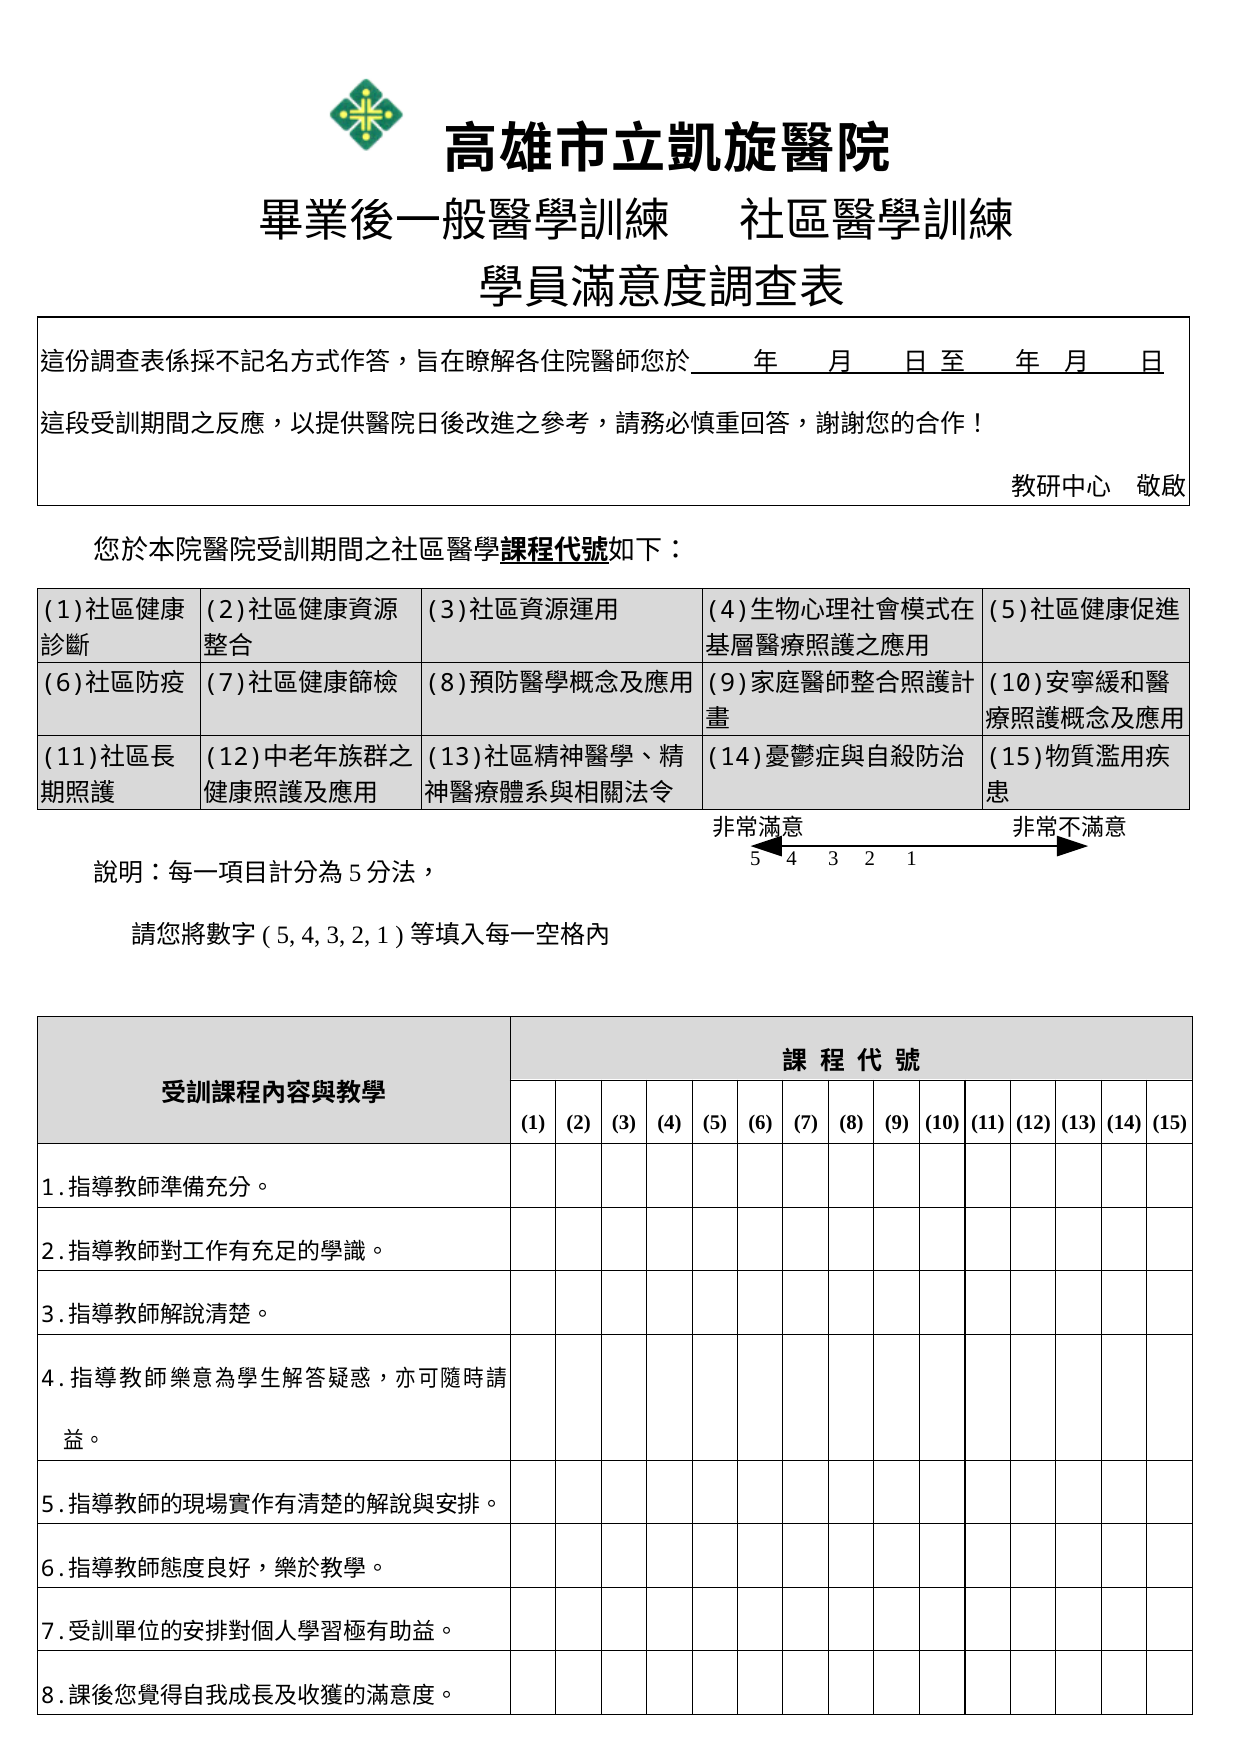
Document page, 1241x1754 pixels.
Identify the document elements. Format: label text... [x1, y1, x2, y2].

table_cell [511, 1524, 555, 1587]
table_cell [783, 1524, 828, 1587]
table_cell [738, 1271, 782, 1334]
table_cell [738, 1588, 782, 1650]
table_cell [1011, 1524, 1055, 1587]
table_cell [738, 1461, 782, 1523]
table_cell (2) [556, 1081, 601, 1143]
table_cell [1011, 1335, 1055, 1460]
text 說明：每一項目計分為5分法， [94, 828, 1144, 891]
table_cell [1102, 1335, 1146, 1460]
table_cell [647, 1524, 692, 1587]
table_cell [1147, 1461, 1192, 1523]
table_cell [829, 1651, 873, 1714]
table_cell [556, 1524, 601, 1587]
table_cell (9) [874, 1081, 919, 1143]
table_cell [1102, 1208, 1146, 1270]
table_cell 8.課後您覺得自我成長及收獲的滿意度。 [38, 1651, 510, 1714]
table_header (4)生物心理社會模式在基層醫療照護之應用 [703, 589, 982, 662]
table_cell [1147, 1651, 1192, 1714]
table_cell [738, 1208, 782, 1270]
table_cell [602, 1271, 646, 1334]
table_cell [511, 1588, 555, 1650]
table_cell [1056, 1524, 1101, 1587]
table_cell [647, 1651, 692, 1714]
table_cell [829, 1208, 873, 1270]
table_cell [920, 1271, 964, 1334]
table_cell [1011, 1271, 1055, 1334]
table_cell [920, 1144, 964, 1207]
table_cell [1102, 1524, 1146, 1587]
table_cell [1147, 1271, 1192, 1334]
table_header 受訓課程內容與教學 [38, 1017, 510, 1143]
table_cell [783, 1208, 828, 1270]
table_cell [874, 1208, 919, 1270]
table_cell 6.指導教師態度良好，樂於教學。 [38, 1524, 510, 1587]
table_cell (10) [920, 1081, 964, 1143]
table_cell [783, 1651, 828, 1714]
table_cell [783, 1271, 828, 1334]
table_cell [511, 1651, 555, 1714]
table_cell [966, 1271, 1010, 1334]
table_cell [966, 1651, 1010, 1714]
table_cell (7)社區健康篩檢 [201, 663, 421, 735]
table_cell [647, 1335, 692, 1460]
table_cell [738, 1524, 782, 1587]
table_cell [783, 1335, 828, 1460]
table_cell [602, 1144, 646, 1207]
table_cell [556, 1335, 601, 1460]
table_cell [1147, 1524, 1192, 1587]
table_cell (15)物質濫用疾患 [983, 736, 1189, 809]
text 請您將數字 ( 5, 4, 3, 2, 1 ) 等填入每一空格內 [94, 891, 1144, 953]
table_cell [602, 1588, 646, 1650]
table_cell [647, 1461, 692, 1523]
table_cell [920, 1524, 964, 1587]
table_cell [511, 1271, 555, 1334]
table_cell (13) [1056, 1081, 1101, 1143]
table_cell [647, 1144, 692, 1207]
table_cell [783, 1588, 828, 1650]
table_cell [1056, 1588, 1101, 1650]
table_cell (10)安寧緩和醫療照護概念及應用 [983, 663, 1189, 735]
table_cell [1102, 1144, 1146, 1207]
table_cell [874, 1524, 919, 1587]
table_cell (8) [829, 1081, 873, 1143]
table_cell [1102, 1271, 1146, 1334]
table_cell (7) [783, 1081, 828, 1143]
table_cell (6) [738, 1081, 782, 1143]
table_cell [1011, 1144, 1055, 1207]
table_cell [920, 1461, 964, 1523]
table_cell 5.指導教師的現場實作有清楚的解說與安排。 [38, 1461, 510, 1523]
table_cell [966, 1461, 1010, 1523]
table_cell [783, 1461, 828, 1523]
table_cell [511, 1144, 555, 1207]
table_cell [693, 1335, 737, 1460]
table_cell [874, 1144, 919, 1207]
table_cell (11) [966, 1081, 1010, 1143]
table_cell [511, 1208, 555, 1270]
table_cell [1056, 1651, 1101, 1714]
table_cell [693, 1144, 737, 1207]
table_cell [874, 1335, 919, 1460]
table_cell [920, 1208, 964, 1270]
table_cell [738, 1335, 782, 1460]
table_cell [1056, 1461, 1101, 1523]
table_cell [874, 1461, 919, 1523]
table_cell [1056, 1271, 1101, 1334]
table_cell [556, 1588, 601, 1650]
table_cell [511, 1461, 555, 1523]
table_cell 2.指導教師對工作有充足的學識。 [38, 1208, 510, 1270]
table_cell [1056, 1208, 1101, 1270]
table_cell [966, 1524, 1010, 1587]
table_cell (8)預防醫學概念及應用 [422, 663, 702, 735]
table_cell [602, 1461, 646, 1523]
table_cell [829, 1461, 873, 1523]
table_cell [693, 1208, 737, 1270]
table_cell [920, 1335, 964, 1460]
table_cell (1) [511, 1081, 555, 1143]
table_cell [738, 1144, 782, 1207]
table_cell [556, 1461, 601, 1523]
table_cell [874, 1588, 919, 1650]
table_cell (14) [1102, 1081, 1146, 1143]
table_cell (12)中老年族群之健康照護及應用 [201, 736, 421, 809]
table_cell [693, 1588, 737, 1650]
table_cell [693, 1461, 737, 1523]
table_cell [1011, 1651, 1055, 1714]
table_cell (14)憂鬱症與自殺防治 [703, 736, 982, 809]
table_cell [602, 1335, 646, 1460]
table_cell [874, 1651, 919, 1714]
table_cell (12) [1011, 1081, 1055, 1143]
table_cell 4.指導教師樂意為學生解答疑惑，亦可隨時請益。 [38, 1335, 510, 1460]
table_cell [556, 1144, 601, 1207]
table_cell (3) [602, 1081, 646, 1143]
table_cell [511, 1335, 555, 1460]
table_cell [1147, 1335, 1192, 1460]
table_cell 1.指導教師準備充分。 [38, 1144, 510, 1207]
table_cell [829, 1144, 873, 1207]
table_cell [602, 1208, 646, 1270]
table_cell [966, 1588, 1010, 1650]
table_header (3)社區資源運用 [422, 589, 702, 662]
table_header (2)社區健康資源整合 [201, 589, 421, 662]
table_cell [693, 1524, 737, 1587]
text 學員滿意度調查表 [94, 250, 1144, 316]
table_cell [556, 1651, 601, 1714]
table_cell [829, 1524, 873, 1587]
text 您於本院醫院受訓期間之社區醫學課程代號如下： [94, 506, 1144, 568]
table_header 高雄市立凱旋醫院 畢業後一般醫學訓練 社區醫學訓練 [121, 68, 1212, 250]
table_cell [1011, 1208, 1055, 1270]
table_cell [966, 1144, 1010, 1207]
table_header 課 程 代 號 [511, 1017, 1192, 1079]
table_cell (4) [647, 1081, 692, 1143]
table_cell [602, 1651, 646, 1714]
table_header (5)社區健康促進 [983, 589, 1189, 662]
table_cell [1102, 1588, 1146, 1650]
table_cell [874, 1271, 919, 1334]
table_cell [647, 1271, 692, 1334]
table_cell [693, 1271, 737, 1334]
table_cell [829, 1588, 873, 1650]
table_cell [829, 1271, 873, 1334]
table_cell [1147, 1208, 1192, 1270]
table_cell (9)家庭醫師整合照護計畫 [703, 663, 982, 735]
table_cell [829, 1335, 873, 1460]
table_cell [693, 1651, 737, 1714]
table_cell [647, 1208, 692, 1270]
table_cell [783, 1144, 828, 1207]
table_cell (15) [1147, 1081, 1192, 1143]
table_cell [602, 1524, 646, 1587]
table_header (1)社區健康診斷 [38, 589, 200, 662]
table_cell [1102, 1651, 1146, 1714]
table_cell [920, 1651, 964, 1714]
table_cell [738, 1651, 782, 1714]
table_cell [966, 1335, 1010, 1460]
table_cell [1011, 1461, 1055, 1523]
table_cell [920, 1588, 964, 1650]
table_cell [1147, 1588, 1192, 1650]
table_cell (5) [693, 1081, 737, 1143]
table_cell [647, 1588, 692, 1650]
table_cell 7.受訓單位的安排對個人學習極有助益。 [38, 1588, 510, 1650]
table_cell 3.指導教師解說清楚。 [38, 1271, 510, 1334]
table_cell [556, 1208, 601, 1270]
table_cell [1102, 1461, 1146, 1523]
table_cell (11)社區長期照護 [38, 736, 200, 809]
table_cell (13)社區精神醫學、精神醫療體系與相關法令 [422, 736, 702, 809]
table_cell [1147, 1144, 1192, 1207]
table_cell [1056, 1144, 1101, 1207]
table_cell [1011, 1588, 1055, 1650]
table_cell [966, 1208, 1010, 1270]
table_cell [1056, 1335, 1101, 1460]
table_header 這份調查表係採不記名方式作答，旨在瞭解各住院醫師您於 年 月 日 至 年 月 日這段受訓期間之反應，以提供醫院日後改進之參考，請務必慎重回答，謝謝您的合作！ 教研中心 敬啟 [38, 318, 1189, 505]
table_cell (6)社區防疫 [38, 663, 200, 735]
table_cell [556, 1271, 601, 1334]
